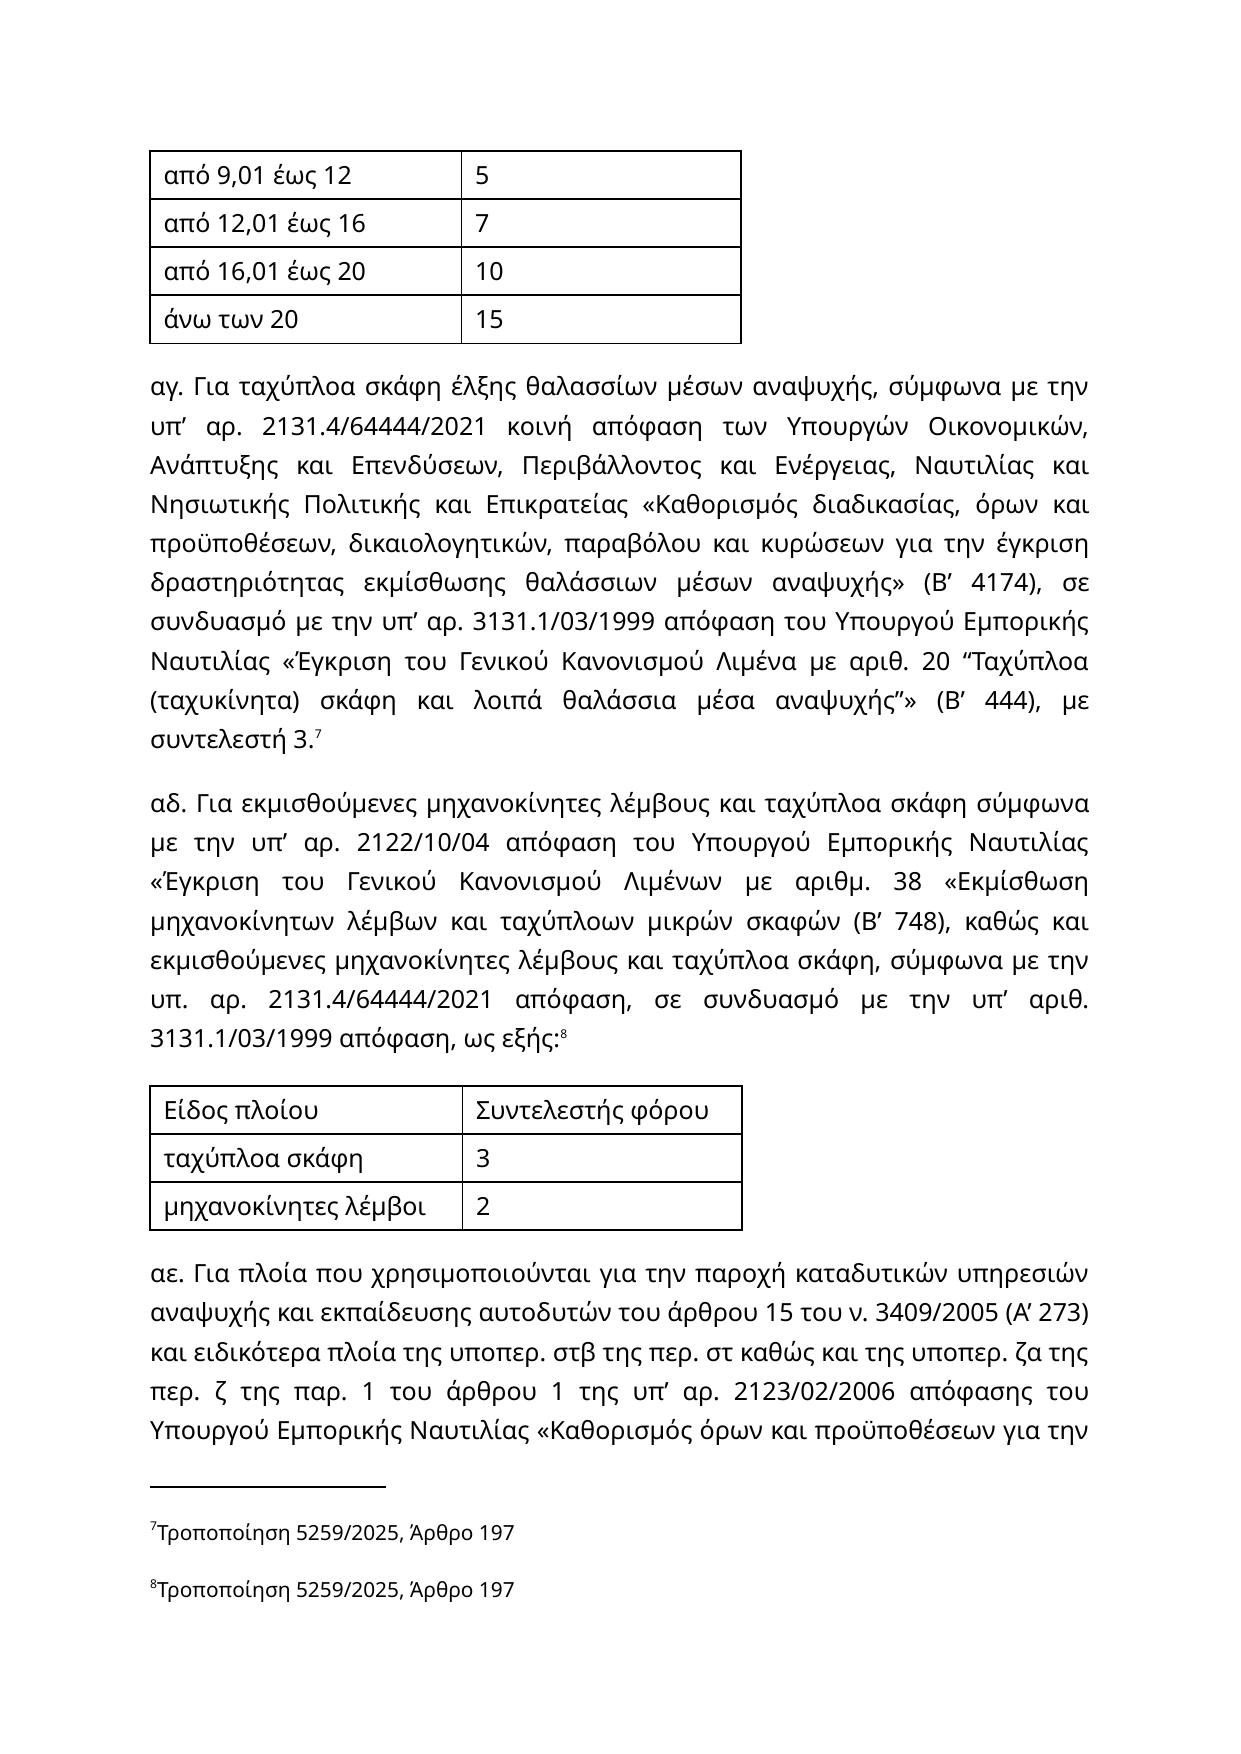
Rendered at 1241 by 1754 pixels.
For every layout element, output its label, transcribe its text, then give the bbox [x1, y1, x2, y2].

table_cell από 9,01 έως 12 [151, 152, 461, 198]
table_cell από 12,01 έως 16 [151, 200, 461, 246]
table_cell από 16,01 έως 20 [151, 248, 461, 294]
text αδ. Για εκμισθούμενες μηχανοκίνητες λέμβους και ταχύπλοα σκάφη σύμφωνα με την υπ’ αρ. 2122/10/04 απόφαση του Υπουργού Εμπορικής Ναυτιλίας «Έγκριση του Γενικού Κανονισμού Λιμένων με αριθμ. 38 «Εκμίσθωση μηχανοκίνητων λέμβων και ταχύπλοων μικρών σκαφών (Β’ 748), καθώς και εκμισθούμενες μηχανοκίνητες λέμβους και ταχύπλοα σκάφη, σύμφωνα με την υπ. αρ. 2131.4/64444/2021 απόφαση, σε συνδυασμό με την υπ’ αριθ. 3131.1/03/1999 απόφαση, ως εξής: [150, 786, 1090, 1055]
table_cell 3 [463, 1135, 741, 1181]
table_header Είδος πλοίου [151, 1087, 462, 1133]
table_cell ταχύπλοα σκάφη [151, 1135, 462, 1181]
table_cell 10 [462, 248, 740, 294]
text αε. Για πλοία που χρησιμοποιούνται για την παροχή καταδυτικών υπηρεσιών αναψυχής και εκπαίδευσης αυτοδυτών του άρθρου 15 του ν. 3409/2005 (Α’ 273) και ειδικότερα πλοία της υποπερ. στβ της περ. στ καθώς και της υποπερ. ζα της περ. ζ της παρ. 1 του άρθρου 1 της υπ’ αρ. 2123/02/2006 απόφασης του Υπουργού Εμπορικής Ναυτιλίας «Καθορισμός όρων και προϋποθέσεων για την [150, 1256, 1090, 1447]
table_cell μηχανοκίνητες λέμβοι [151, 1183, 462, 1229]
table_cell 15 [462, 296, 740, 342]
table_header Συντελεστής φόρου [463, 1087, 741, 1133]
text Τροποποίηση 5259/2025, Άρθρο 197 [150, 1518, 1090, 1546]
text αγ. Για ταχύπλοα σκάφη έλξης θαλασσίων μέσων αναψυχής, σύμφωνα με την υπ’ αρ. 2131.4/64444/2021 κοινή απόφαση των Υπουργών Οικονομικών, Ανάπτυξης και Επενδύσεων, Περιβάλλοντος και Ενέργειας, Ναυτιλίας και Νησιωτικής Πολιτικής και Επικρατείας «Καθορισμός διαδικασίας, όρων και προϋποθέσεων, δικαιολογητικών, παραβόλου και κυρώσεων για την έγκριση δραστηριότητας εκμίσθωσης θαλάσσιων μέσων αναψυχής» (Β’ 4174), σε συνδυασμό με την υπ’ αρ. 3131.1/03/1999 απόφαση του Υπουργού Εμπορικής Ναυτιλίας «Έγκριση του Γενικού Κανονισμού Λιμένα με αριθ. 20 “Ταχύπλοα (ταχυκίνητα) σκάφη και λοιπά θαλάσσια μέσα αναψυχής”» (Β’ 444), με συντελεστή 3. [150, 369, 1090, 756]
table_cell άνω των 20 [151, 296, 461, 342]
table_cell 5 [462, 152, 740, 198]
text Τροποποίηση 5259/2025, Άρθρο 197 [150, 1576, 1090, 1604]
table_cell 2 [463, 1183, 741, 1229]
table_cell 7 [462, 200, 740, 246]
